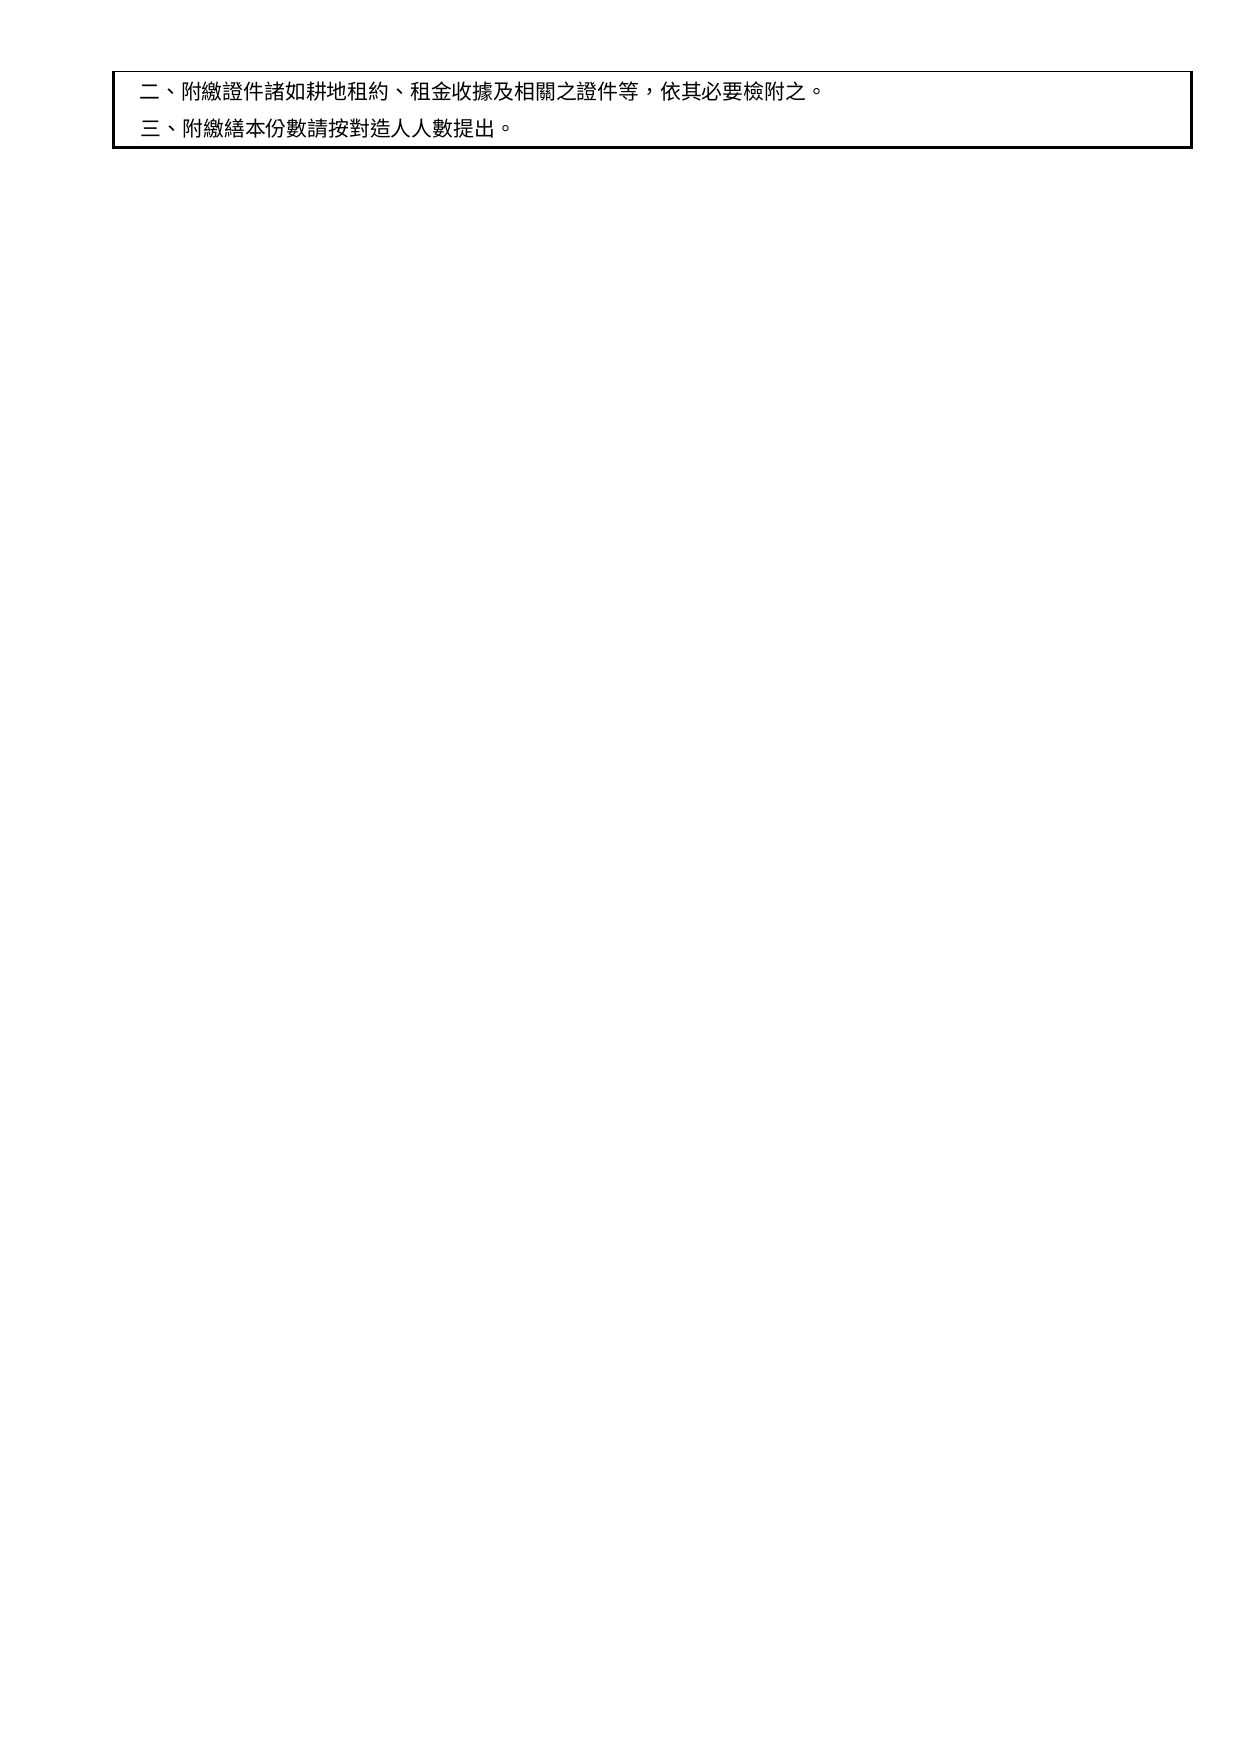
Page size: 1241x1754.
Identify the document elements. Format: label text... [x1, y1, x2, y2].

table_cell 二、附繳證件諸如耕地租約、租金收據及相關之證件等，依其必要檢附之。 三、附繳繕本份數請按對造人人數提出。 [115, 72, 1190, 146]
